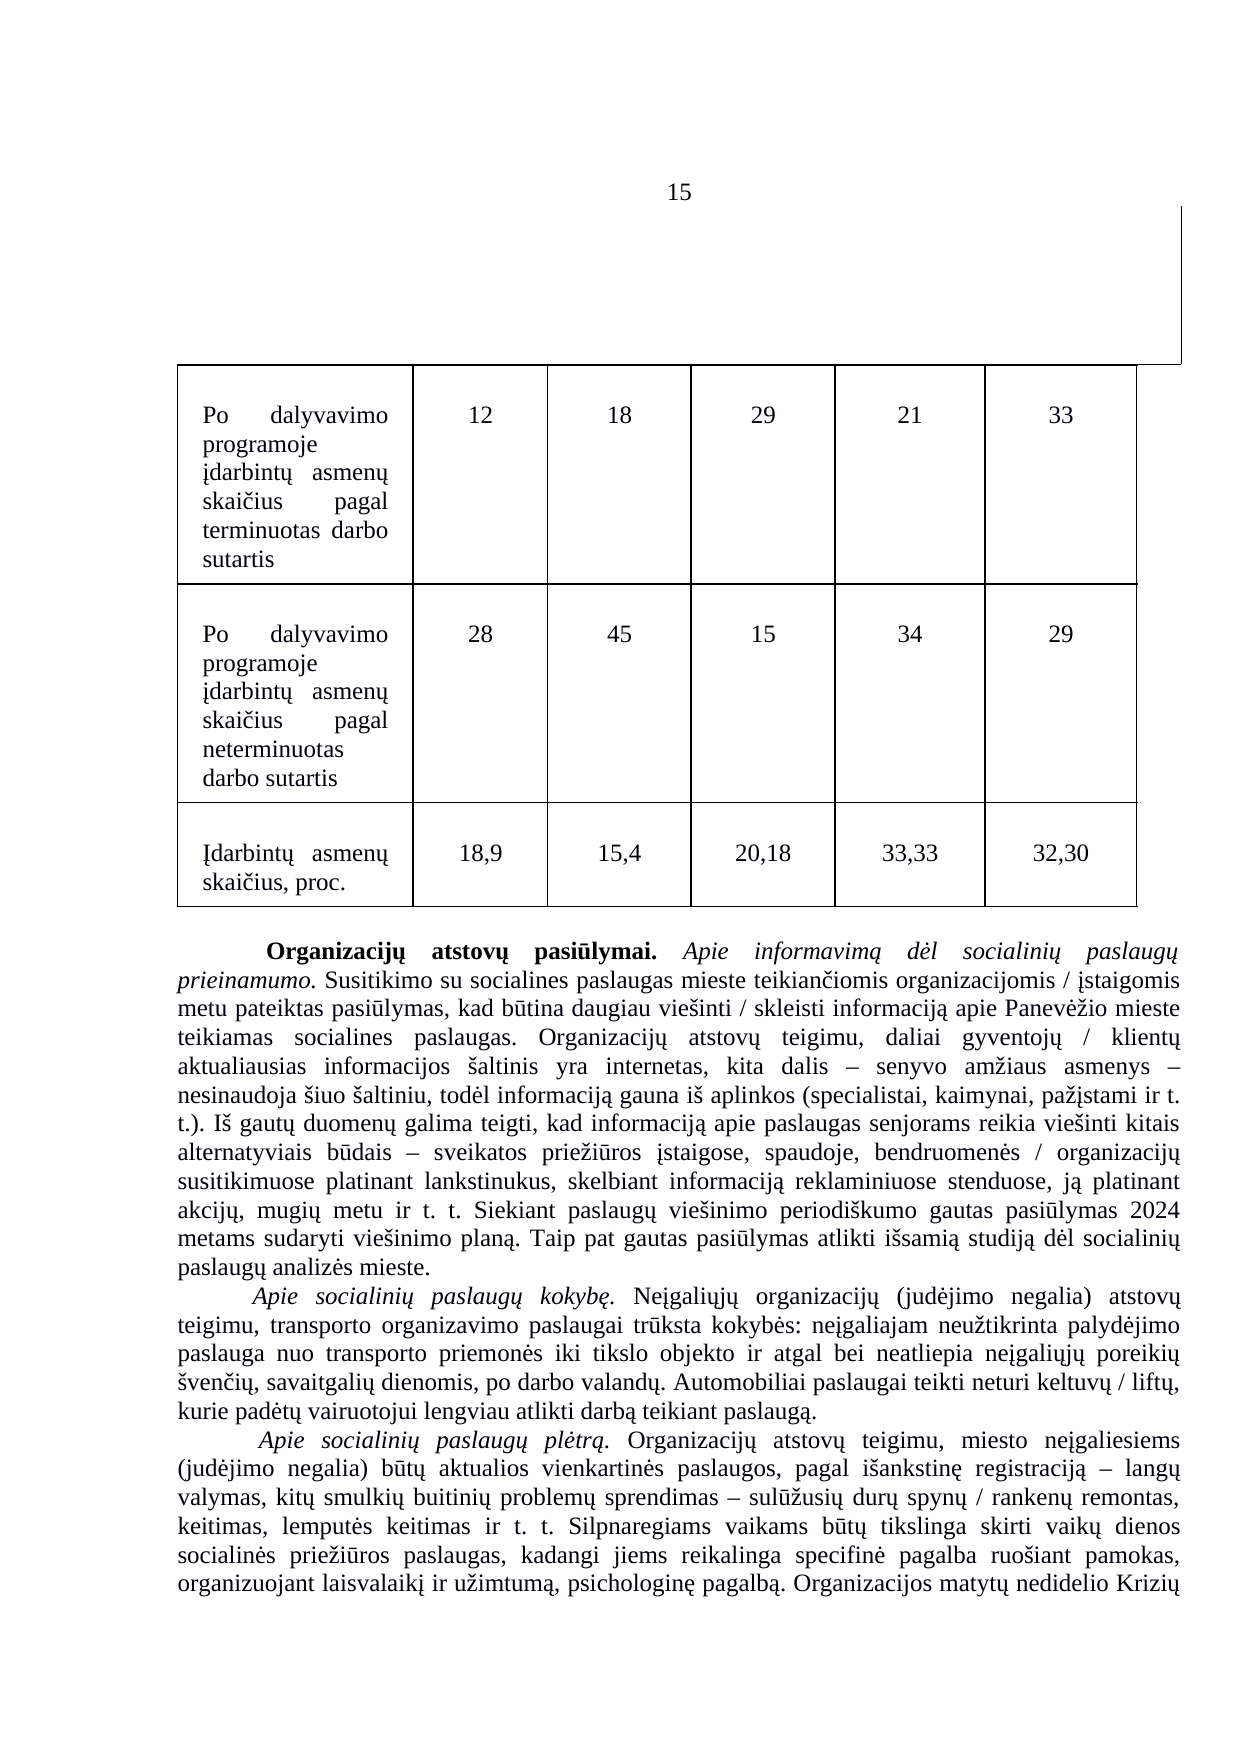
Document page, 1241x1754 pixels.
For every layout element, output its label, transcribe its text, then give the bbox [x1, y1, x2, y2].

table_cell 28 [414, 585, 547, 802]
table_cell 18 [548, 366, 690, 583]
table_cell 45 [548, 585, 690, 802]
text Apie socialinių paslaugų plėtrą. Organizacijų atstovų teigimu, miesto neįgaliesiems (judėjimo negalia) būtų aktualios vienkartinės paslaugos, pagal išankstinę registraciją – langų valymas, kitų smulkių buitinių problemų sprendimas – sulūžusių durų spynų / rankenų remontas, keitimas, lemputės keitimas ir t. t. Silpnaregiams vaikams būtų tikslinga skirti vaikų dienos socialinės priežiūros paslaugas, kadangi jiems reikalinga specifinė pagalba ruošiant pamokas, organizuojant laisvalaikį ir užimtumą, psichologinę pagalbą. Organizacijos matytų nedidelio Krizių [177, 1425, 1181, 1597]
table_cell 12 [414, 366, 547, 583]
table_cell 33 [986, 366, 1136, 583]
table_cell Po dalyvavimo programoje įdarbintų asmenų skaičius pagal terminuotas darbo sutartis [178, 366, 412, 583]
table_cell 15 [692, 585, 834, 802]
table_cell 20,18 [692, 803, 834, 906]
table_cell 32,30 [986, 803, 1136, 906]
table_cell 33,33 [836, 803, 984, 906]
table_cell 29 [986, 585, 1136, 802]
table_cell 34 [836, 585, 984, 802]
table_cell Įdarbintų asmenų skaičius, proc. [178, 803, 412, 906]
text Organizacijų atstovų pasiūlymai. Apie informavimą dėl socialinių paslaugų prieinamumo. Susitikimo su socialines paslaugas mieste teikiančiomis organizacijomis / įstaigomis metu pateiktas pasiūlymas, kad būtina daugiau viešinti / skleisti informaciją apie Panevėžio mieste teikiamas socialines paslaugas. Organizacijų atstovų teigimu, daliai gyventojų / klientų aktualiausias informacijos šaltinis yra internetas, kita dalis – senyvo amžiaus asmenys – nesinaudoja šiuo šaltiniu, todėl informaciją gauna iš aplinkos (specialistai, kaimynai, pažįstami ir t. t.). Iš gautų duomenų galima teigti, kad informaciją apie paslaugas senjorams reikia viešinti kitais alternatyviais būdais – sveikatos priežiūros įstaigose, spaudoje, bendruomenės / organizacijų susitikimuose platinant lankstinukus, skelbiant informaciją reklaminiuose stenduose, ją platinant akcijų, mugių metu ir t. t. Siekiant paslaugų viešinimo periodiškumo gautas pasiūlymas 2024 metams sudaryti viešinimo planą. Taip pat gautas pasiūlymas atlikti išsamią studiją dėl socialinių paslaugų analizės mieste. [177, 936, 1181, 1281]
table_cell 29 [692, 366, 834, 583]
table_cell 21 [836, 366, 984, 583]
table_cell 15,4 [548, 803, 690, 906]
text Apie socialinių paslaugų kokybę. Neįgaliųjų organizacijų (judėjimo negalia) atstovų teigimu, transporto organizavimo paslaugai trūksta kokybės: neįgaliajam neužtikrinta palydėjimo paslauga nuo transporto priemonės iki tikslo objekto ir atgal bei neatliepia neįgaliųjų poreikių švenčių, savaitgalių dienomis, po darbo valandų. Automobiliai paslaugai teikti neturi keltuvų / liftų, kurie padėtų vairuotojui lengviau atlikti darbą teikiant paslaugą. [177, 1281, 1181, 1425]
table_cell Po dalyvavimo programoje įdarbintų asmenų skaičius pagal neterminuotas darbo sutartis [178, 585, 412, 802]
table_cell 18,9 [414, 803, 547, 906]
